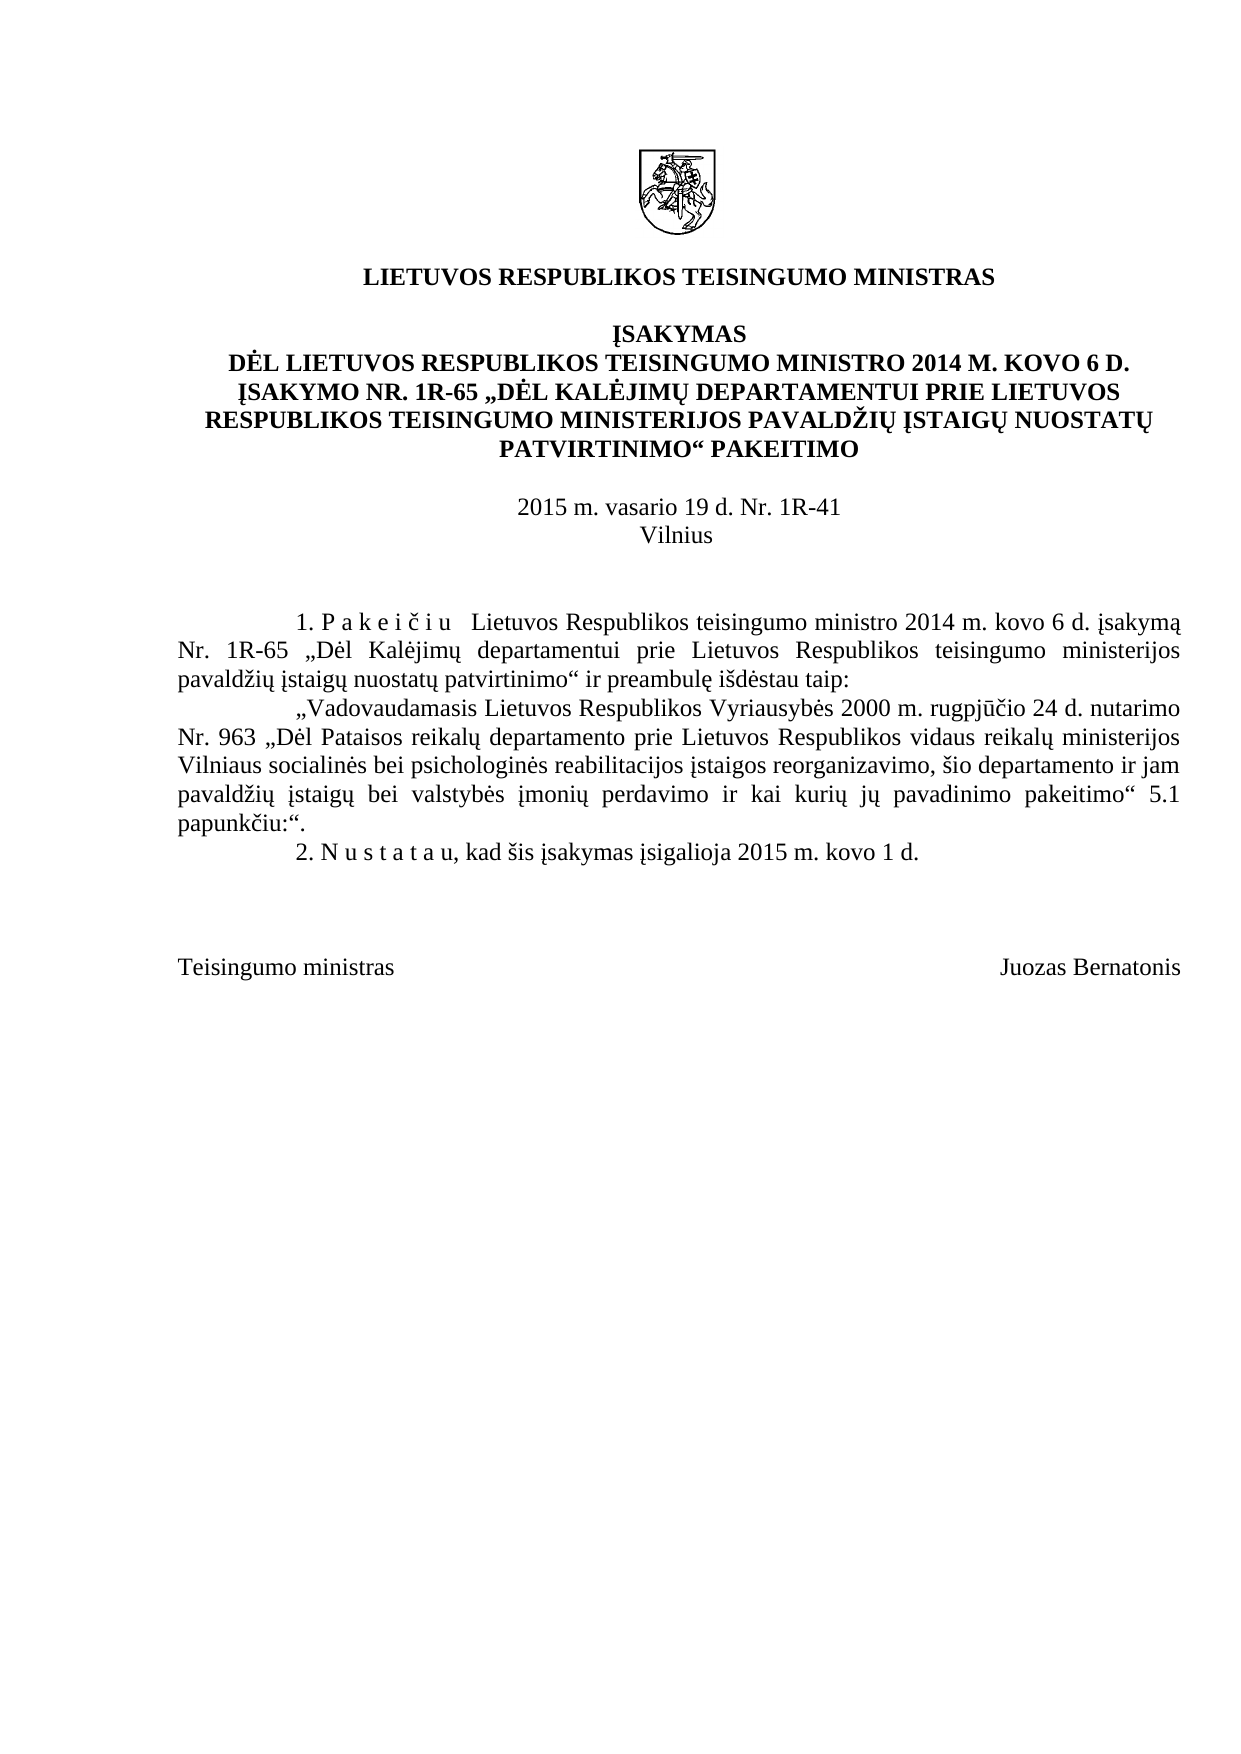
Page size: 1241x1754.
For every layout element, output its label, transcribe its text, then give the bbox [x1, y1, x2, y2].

text LIETUVOS RESPUBLIKOS TEISINGUMO MINISTRAS [177, 262, 1181, 290]
text 1. Pakeičiu Lietuvos Respublikos teisingumo ministro 2014 m. kovo 6 d. įsakymą Nr. 1R-65 „Dėl Kalėjimų departamentui prie Lietuvos Respublikos teisingumo ministerijos pavaldžių įstaigų nuostatų patvirtinimo“ ir preambulę išdėstau taip: [177, 607, 1181, 693]
text DĖL lietuvos respublikos teisingumo ministro 2014 m. kovo 6 d. įsakymo nr. 1r-65 „dėl kalėjimų departamentui prie lietuvos respublikos teisingumo ministerijos pavaldžių įstaigų nuostatų PATVIRTINIMO“ pakeitimo [177, 348, 1181, 463]
text ĮSAKYMAS [177, 319, 1181, 348]
text Vilnius [177, 520, 1181, 549]
text „Vadovaudamasis Lietuvos Respublikos Vyriausybės 2000 m. rugpjūčio 24 d. nutarimo Nr. 963 „Dėl Pataisos reikalų departamento prie Lietuvos Respublikos vidaus reikalų ministerijos Vilniaus socialinės bei psichologinės reabilitacijos įstaigos reorganizavimo, šio departamento ir jam pavaldžių įstaigų bei valstybės įmonių perdavimo ir kai kurių jų pavadinimo pakeitimo“ 5.1 papunkčiu:“. [177, 693, 1181, 837]
text 2015 m. vasario 19 d. Nr. 1R-41 [177, 492, 1181, 520]
text Teisingumo ministras Juozas Bernatonis [177, 952, 1181, 980]
text 2. Nustatau, kad šis įsakymas įsigalioja 2015 m. kovo 1 d. [177, 837, 1181, 865]
